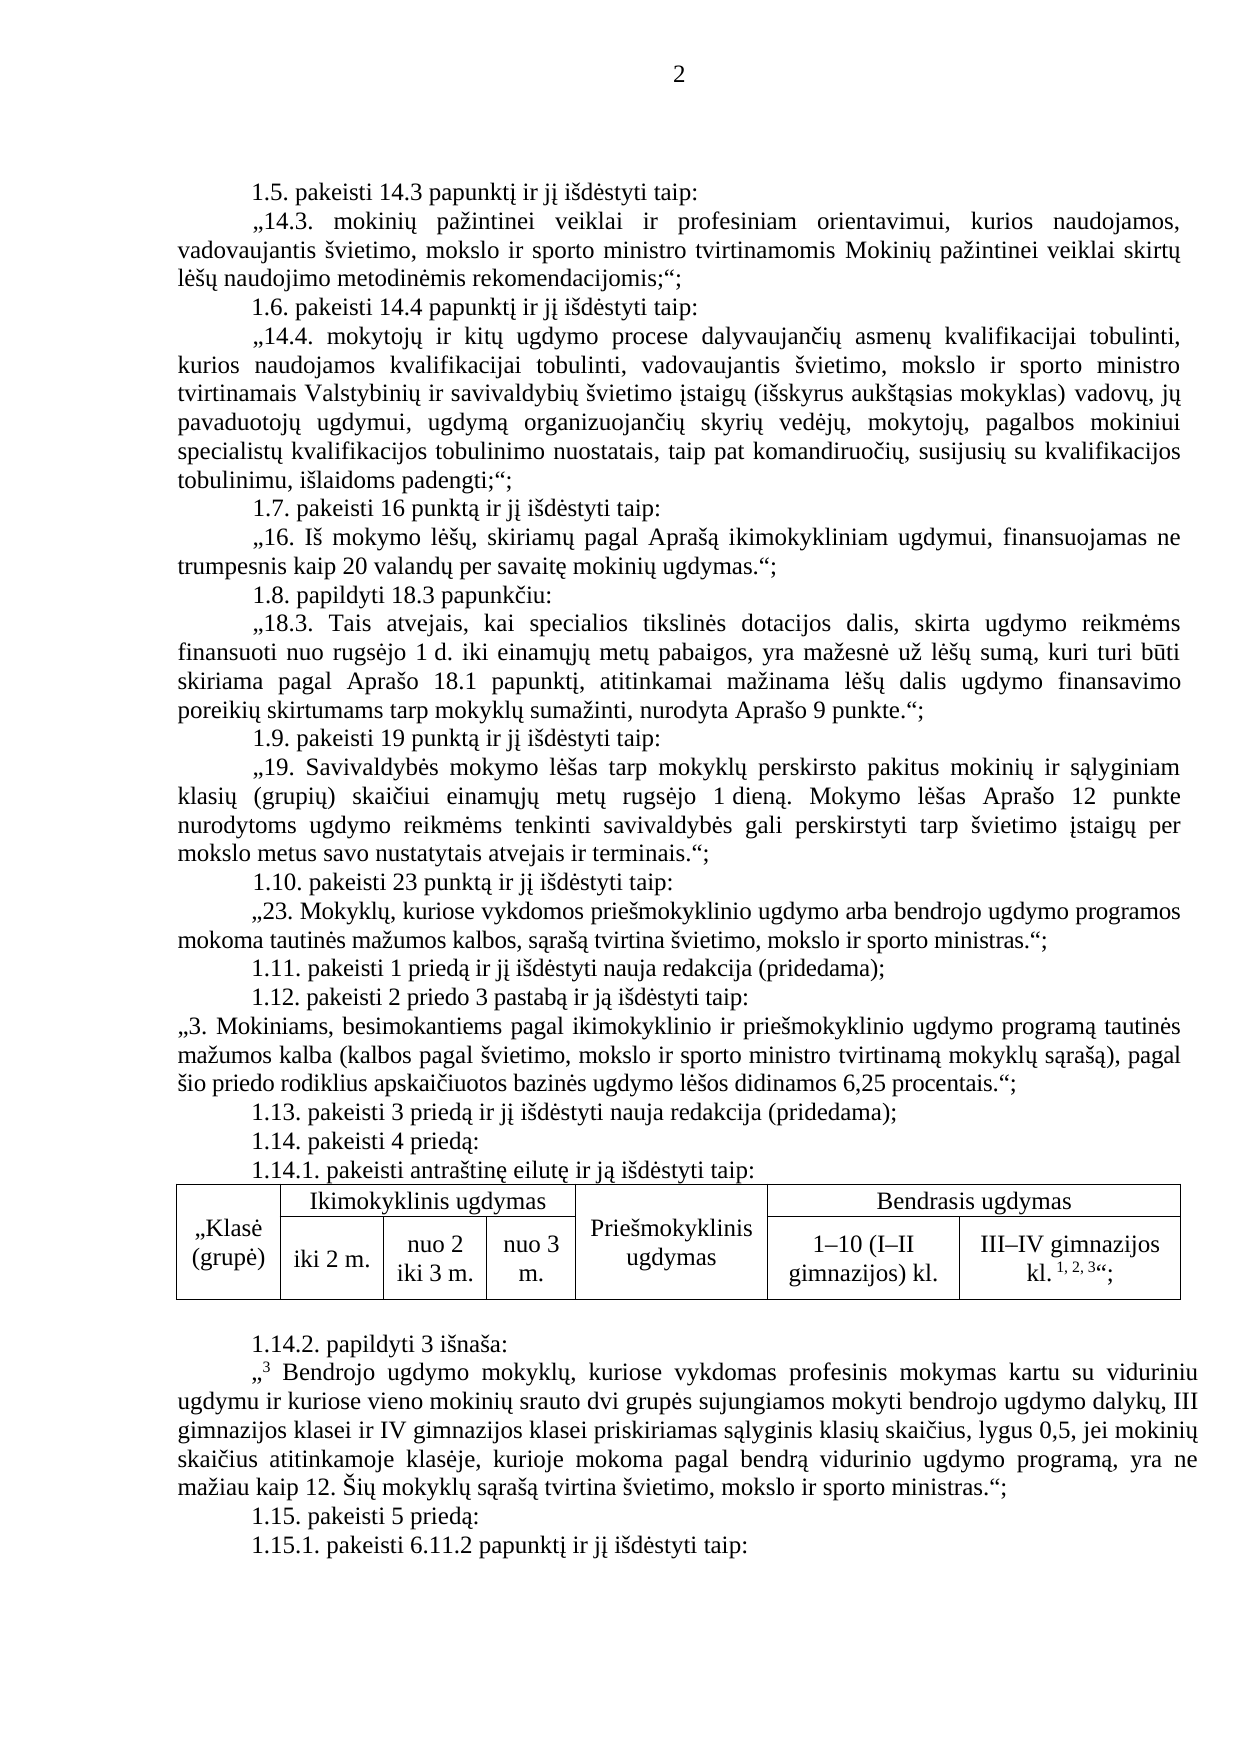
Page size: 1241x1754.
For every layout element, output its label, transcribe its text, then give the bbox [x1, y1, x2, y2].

text „18.3. Tais atvejais, kai specialios tikslinės dotacijos dalis, skirta ugdymo reikmėms finansuoti nuo rugsėjo 1 d. iki einamųjų metų pabaigos, yra mažesnė už lėšų sumą, kuri turi būti skiriama pagal Aprašo 18.1 papunktį, atitinkamai mažinama lėšų dalis ugdymo finansavimo poreikių skirtumams tarp mokyklų sumažinti, nurodyta Aprašo 9 punkte.“; [177, 608, 1181, 723]
table_header Ikimokyklinis ugdymas [281, 1185, 575, 1216]
table_cell 1–10 (I–II gimnazijos) kl. [768, 1217, 959, 1299]
table_header Priešmokyklinis ugdymas [576, 1185, 767, 1299]
text 1.12. pakeisti 2 priedo 3 pastabą ir ją išdėstyti taip: [177, 982, 1181, 1011]
text 1.14.2. papildyti 3 išnaša: [177, 1329, 1181, 1357]
text 1.14.1. pakeisti antraštinę eilutę ir ją išdėstyti taip: [177, 1155, 1181, 1183]
text „14.3. mokinių pažintinei veiklai ir profesiniam orientavimui, kurios naudojamos, vadovaujantis švietimo, mokslo ir sporto ministro tvirtinamomis Mokinių pažintinei veiklai skirtų lėšų naudojimo metodinėmis rekomendacijomis;“; [177, 206, 1181, 292]
text „23. Mokyklų, kuriose vykdomos priešmokyklinio ugdymo arba bendrojo ugdymo programos mokoma tautinės mažumos kalbos, sąrašą tvirtina švietimo, mokslo ir sporto ministras.“; [177, 896, 1181, 953]
text „14.4. mokytojų ir kitų ugdymo procese dalyvaujančių asmenų kvalifikacijai tobulinti, kurios naudojamos kvalifikacijai tobulinti, vadovaujantis švietimo, mokslo ir sporto ministro tvirtinamais Valstybinių ir savivaldybių švietimo įstaigų (išskyrus aukštąsias mokyklas) vadovų, jų pavaduotojų ugdymui, ugdymą organizuojančių skyrių vedėjų, mokytojų, pagalbos mokiniui specialistų kvalifikacijos tobulinimo nuostatais, taip pat komandiruočių, susijusių su kvalifikacijos tobulinimu, išlaidoms padengti;“; [177, 321, 1181, 493]
text 1.6. pakeisti 14.4 papunktį ir jį išdėstyti taip: [177, 292, 1181, 321]
text 1.10. pakeisti 23 punktą ir jį išdėstyti taip: [177, 867, 1181, 896]
table_cell iki 2 m. [281, 1217, 383, 1299]
table_cell III–IV gimnazijos kl. 1, 2, 3“; [960, 1217, 1180, 1299]
text „3. Mokiniams, besimokantiems pagal ikimokyklinio ir priešmokyklinio ugdymo programą tautinės mažumos kalba (kalbos pagal švietimo, mokslo ir sporto ministro tvirtinamą mokyklų sąrašą), pagal šio priedo rodiklius apskaičiuotos bazinės ugdymo lėšos didinamos 6,25 procentais.“; [177, 1011, 1181, 1097]
text 1.11. pakeisti 1 priedą ir jį išdėstyti nauja redakcija (pridedama); [177, 953, 1181, 982]
text „16. Iš mokymo lėšų, skiriamų pagal Aprašą ikimokykliniam ugdymui, finansuojamas ne trumpesnis kaip 20 valandų per savaitę mokinių ugdymas.“; [177, 522, 1181, 580]
text „19. Savivaldybės mokymo lėšas tarp mokyklų perskirsto pakitus mokinių ir sąlyginiam klasių (grupių) skaičiui einamųjų metų rugsėjo 1 dieną. Mokymo lėšas Aprašo 12 punkte nurodytoms ugdymo reikmėms tenkinti savivaldybės gali perskirstyti tarp švietimo įstaigų per mokslo metus savo nustatytais atvejais ir terminais.“; [177, 752, 1181, 867]
text 1.7. pakeisti 16 punktą ir jį išdėstyti taip: [177, 493, 1181, 522]
text 1.15.1. pakeisti 6.11.2 papunktį ir jį išdėstyti taip: [177, 1530, 1199, 1559]
table_cell nuo 3 m. [487, 1217, 575, 1299]
text 1.8. papildyti 18.3 papunkčiu: [177, 580, 1181, 608]
table_header Bendrasis ugdymas [768, 1185, 1180, 1216]
text 1.13. pakeisti 3 priedą ir jį išdėstyti nauja redakcija (pridedama); [177, 1097, 1181, 1126]
text 1.9. pakeisti 19 punktą ir jį išdėstyti taip: [177, 723, 1181, 752]
text 1.5. pakeisti 14.3 papunktį ir jį išdėstyti taip: [177, 177, 1181, 206]
table_cell nuo 2 iki 3 m. [384, 1217, 486, 1299]
text „3 Bendrojo ugdymo mokyklų, kuriose vykdomas profesinis mokymas kartu su viduriniu ugdymu ir kuriose vieno mokinių srauto dvi grupės sujungiamos mokyti bendrojo ugdymo dalykų, III gimnazijos klasei ir IV gimnazijos klasei priskiriamas sąlyginis klasių skaičius, lygus 0,5, jei mokinių skaičius atitinkamoje klasėje, kurioje mokoma pagal bendrą vidurinio ugdymo programą, yra ne mažiau kaip 12. Šių mokyklų sąrašą tvirtina švietimo, mokslo ir sporto ministras.“; [177, 1357, 1199, 1501]
text 1.14. pakeisti 4 priedą: [177, 1126, 1181, 1155]
text 1.15. pakeisti 5 priedą: [177, 1501, 1199, 1530]
table_header „Klasė (grupė) [177, 1185, 280, 1299]
